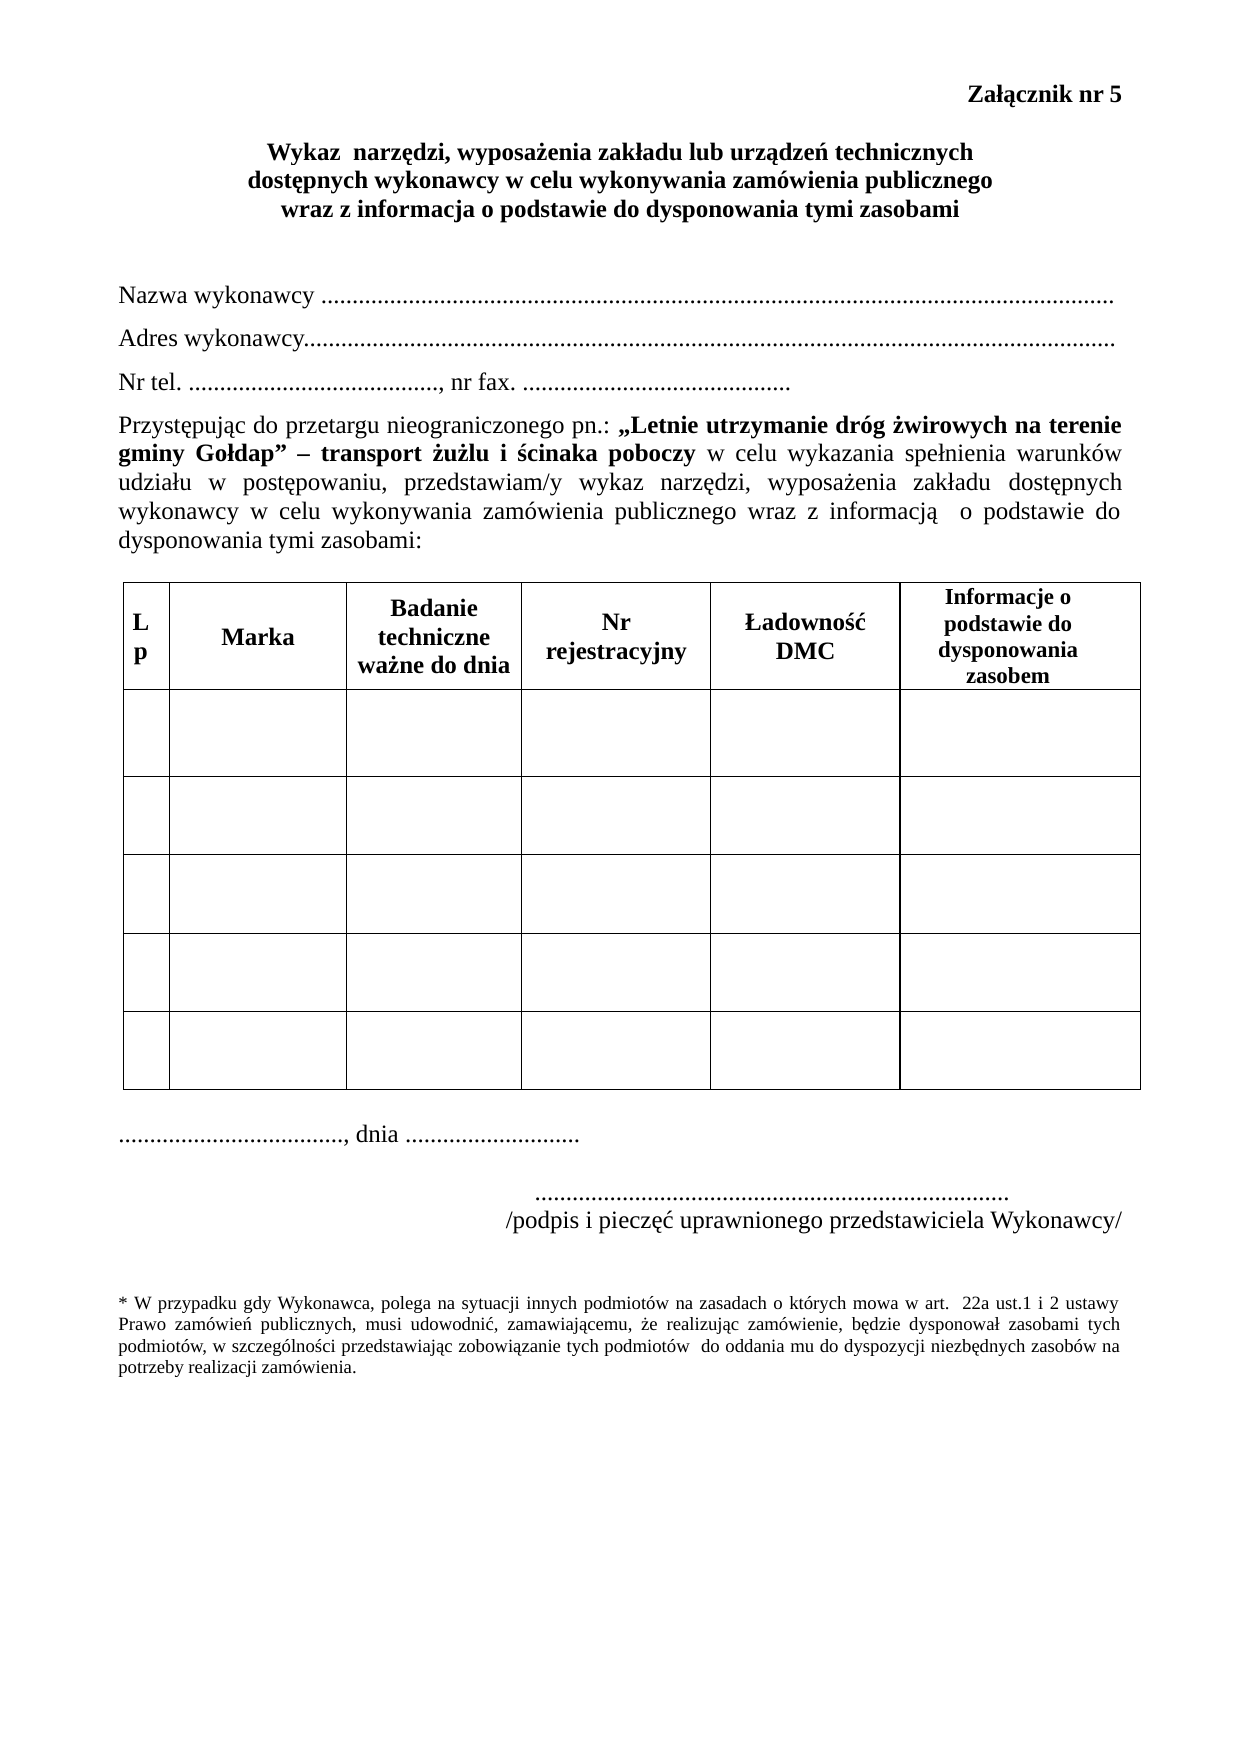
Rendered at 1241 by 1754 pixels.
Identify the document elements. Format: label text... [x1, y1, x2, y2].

text ...................................., dnia ............................ [118, 1119, 1122, 1148]
table_cell [124, 934, 169, 1011]
text wraz z informacja o podstawie do dysponowania tymi zasobami [118, 194, 1122, 223]
table_cell [901, 1012, 1140, 1089]
text Nazwa wykonawcy ............................................................................................................................... [118, 280, 1122, 309]
table_cell [901, 777, 1140, 854]
table_header Ładowność DMC [711, 583, 899, 689]
table_cell [522, 934, 710, 1011]
text Nr tel. ........................................, nr fax. ........................................... [118, 367, 1122, 395]
table_cell [124, 777, 169, 854]
text Przystępując do przetargu nieograniczonego pn.: „Letnie utrzymanie dróg żwirowych na terenie gminy Gołdap” – transport żużlu i ścinaka poboczy w celu wykazania spełnienia warunków udziału w postępowaniu, przedstawiam/y wykaz narzędzi, wyposażenia zakładu dostępnych wykonawcy w celu wykonywania zamówienia publicznego wraz z informacją o podstawie do dysponowania tymi zasobami: [118, 410, 1122, 553]
table_header Informacje o podstawie do dysponowania zasobem [901, 583, 1140, 689]
table_cell [711, 1012, 899, 1089]
table_cell [522, 690, 710, 776]
table_cell [711, 690, 899, 776]
table_cell [124, 690, 169, 776]
table_cell [347, 690, 521, 776]
table_cell [170, 1012, 346, 1089]
table_header Marka [170, 583, 346, 689]
table_cell [522, 1012, 710, 1089]
table_cell [711, 934, 899, 1011]
text dostępnych wykonawcy w celu wykonywania zamówienia publicznego [118, 165, 1122, 194]
table_cell [124, 855, 169, 933]
text /podpis i pieczęć uprawnionego przedstawiciela Wykonawcy/ [118, 1205, 1122, 1234]
table_cell [901, 690, 1140, 776]
table_header Lp [124, 583, 169, 689]
table_cell [711, 855, 899, 933]
table_cell [522, 777, 710, 854]
text Załącznik nr 5 [118, 79, 1122, 108]
table_cell [711, 777, 899, 854]
table_cell [347, 934, 521, 1011]
text Wykaz narzędzi, wyposażenia zakładu lub urządzeń technicznych [118, 137, 1122, 165]
table_cell [170, 934, 346, 1011]
table_header Nr rejestracyjny [522, 583, 710, 689]
table_cell [124, 1012, 169, 1089]
table_header Badanie techniczne ważne do dnia [347, 583, 521, 689]
table_cell [901, 934, 1140, 1011]
table_cell [347, 777, 521, 854]
table_cell [901, 855, 1140, 933]
table_cell [170, 777, 346, 854]
text ............................................................................ [118, 1177, 1122, 1205]
table_cell [347, 1012, 521, 1089]
table_cell [347, 855, 521, 933]
text Adres wykonawcy.................................................................................................................................. [118, 323, 1122, 352]
table_cell [170, 690, 346, 776]
table_cell [522, 855, 710, 933]
text * W przypadku gdy Wykonawca, polega na sytuacji innych podmiotów na zasadach o których mowa w art. 22a ust.1 i 2 ustawy Prawo zamówień publicznych, musi udowodnić, zamawiającemu, że realizując zamówienie, będzie dysponował zasobami tych podmiotów, w szczególności przedstawiając zobowiązanie tych podmiotów do oddania mu do dyspozycji niezbędnych zasobów na potrzeby realizacji zamówienia. [118, 1292, 1122, 1378]
table_cell [170, 855, 346, 933]
